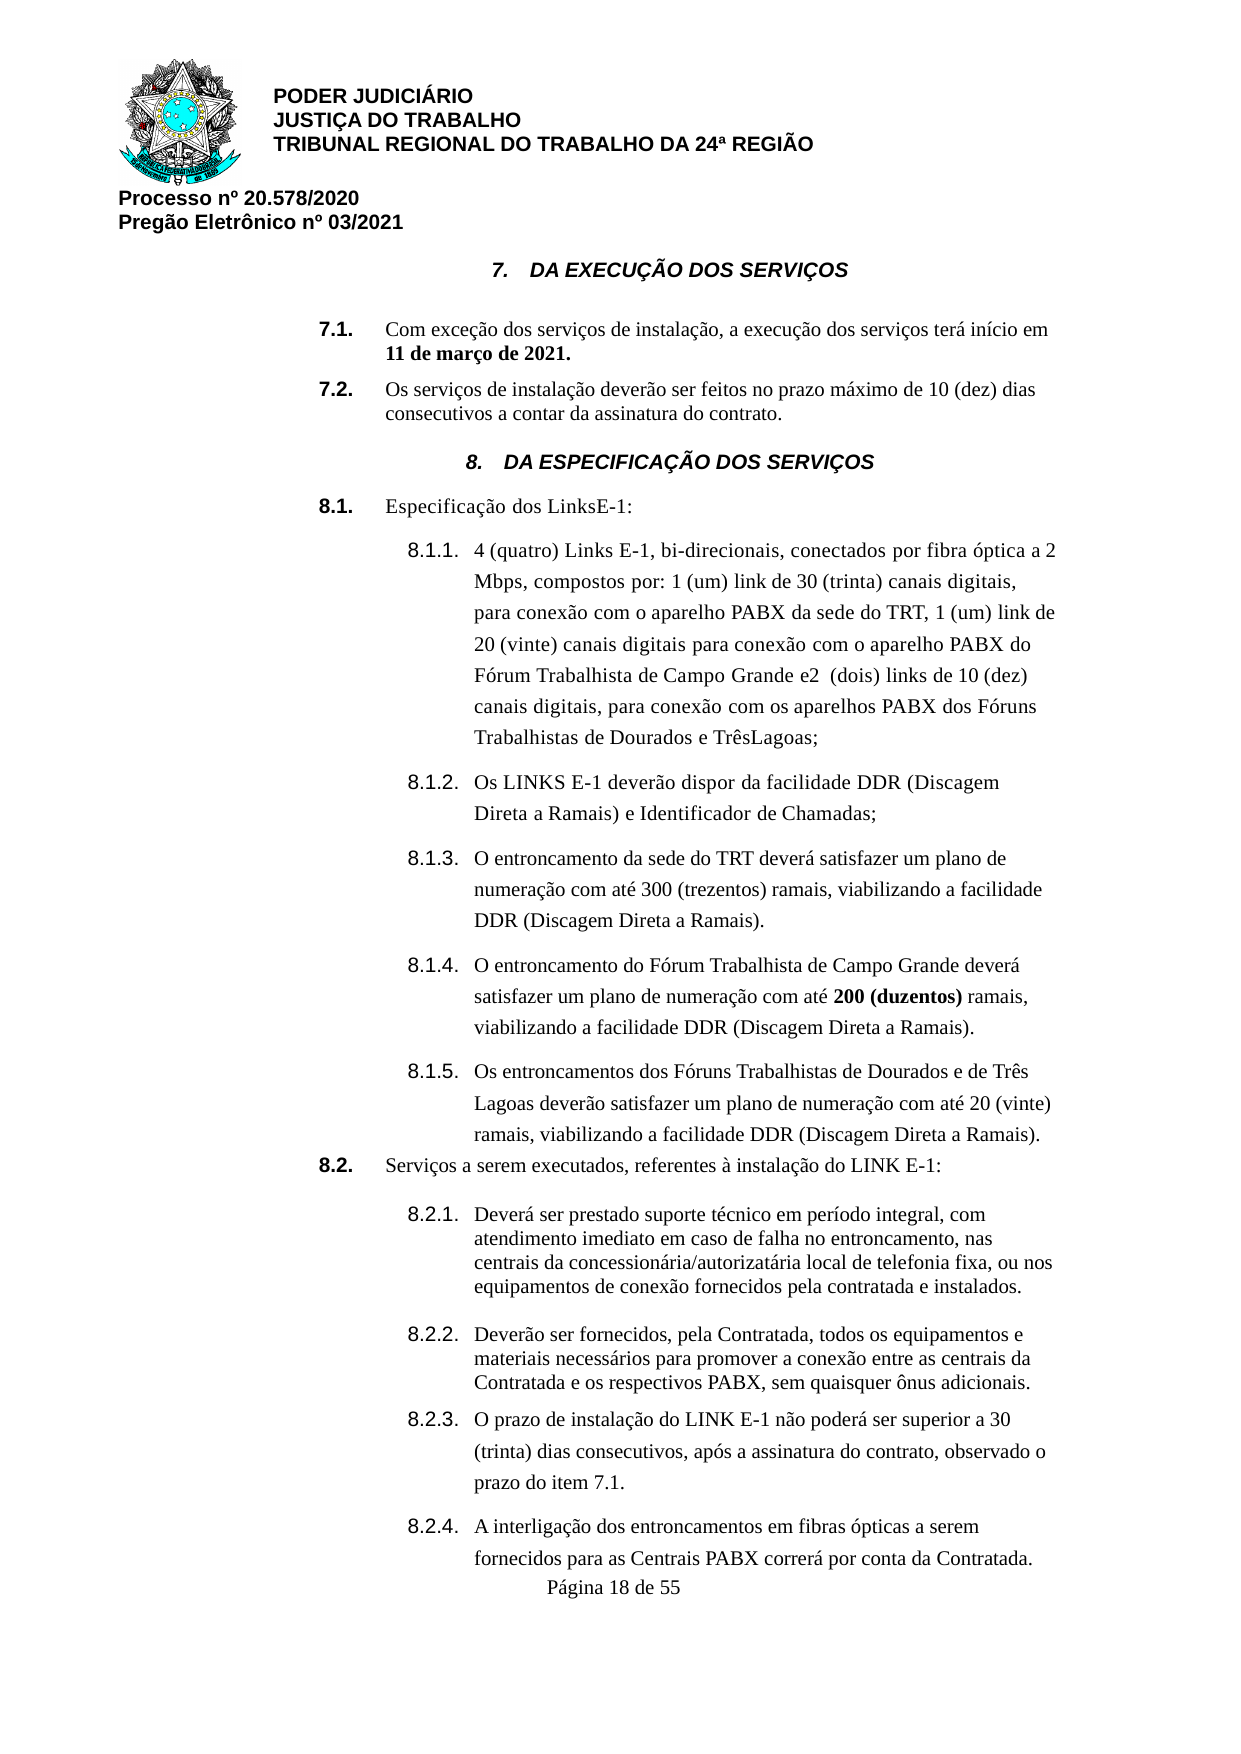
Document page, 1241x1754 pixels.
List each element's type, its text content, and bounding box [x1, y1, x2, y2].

list Serviços a serem executados, referentes à instalação do LINK E-1: [319, 1153, 1058, 1177]
list O entroncamento da sede do TRT deverá satisfazer um plano de numeração com até 300 (trezentos) ramais, viabilizando a facilidade DDR (Discagem Direta a Ramais). [407, 845, 1058, 932]
list A interligação dos entroncamentos em fibras ópticas a serem fornecidos para as Centrais PABX correrá por conta da Contratada. [407, 1514, 1058, 1570]
list O entroncamento do Fórum Trabalhista de Campo Grande deverá satisfazer um plano de numeração com até 200 (duzentos) ramais, viabilizando a facilidade DDR (Discagem Direta a Ramais). [407, 952, 1058, 1039]
picture [118, 59, 243, 186]
list Os serviços de instalação deverão ser feitos no prazo máximo de 10 (dez) dias consecutivos a contar da assinatura do contrato. [319, 377, 1058, 425]
list Os LINKS E-1 deverão dispor da facilidade DDR (Discagem Direta a Ramais) e Identificador de Chamadas; [407, 770, 1058, 825]
list 4 (quatro) Links E-1, bi-direcionais, conectados por fibra óptica a 2 Mbps, compostos por: 1 (um) link de 30 (trinta) canais digitais, para conexão com o aparelho PABX da sede do TRT, 1 (um) link de 20 (vinte) canais digitais para conexão com o aparelho PABX do Fórum Trabalhista de Campo Grande e2 (dois) links de 10 (dez) canais digitais, para conexão com os aparelhos PABX dos Fóruns Trabalhistas de Dourados e TrêsLagoas; [407, 538, 1058, 749]
list Deverão ser fornecidos, pela Contratada, todos os equipamentos e materiais necessários para promover a conexão entre as centrais da Contratada e os respectivos PABX, sem quaisquer ônus adicionais. [407, 1322, 1058, 1394]
subtitle DA EXECUÇÃO DOS SERVIÇOS [281, 257, 1058, 281]
list Deverá ser prestado suporte técnico em período integral, com atendimento imediato em caso de falha no entroncamento, nas centrais da concessionária/autorizatária local de telefonia fixa, ou nos equipamentos de conexão fornecidos pela contratada e instalados. [407, 1201, 1058, 1298]
list O prazo de instalação do LINK E-1 não poderá ser superior a 30 (trinta) dias consecutivos, após a assinatura do contrato, observado o prazo do item 7.1. [407, 1407, 1058, 1494]
list Com exceção dos serviços de instalação, a execução dos serviços terá início em 11 de março de 2021. [319, 317, 1058, 365]
subtitle DA ESPECIFICAÇÃO DOS SERVIÇOS [281, 450, 1058, 474]
list Os entroncamentos dos Fóruns Trabalhistas de Dourados e de Três Lagoas deverão satisfazer um plano de numeração com até 20 (vinte) ramais, viabilizando a facilidade DDR (Discagem Direta a Ramais). [407, 1059, 1058, 1146]
list Especificação dos LinksE-1: [319, 494, 1058, 518]
